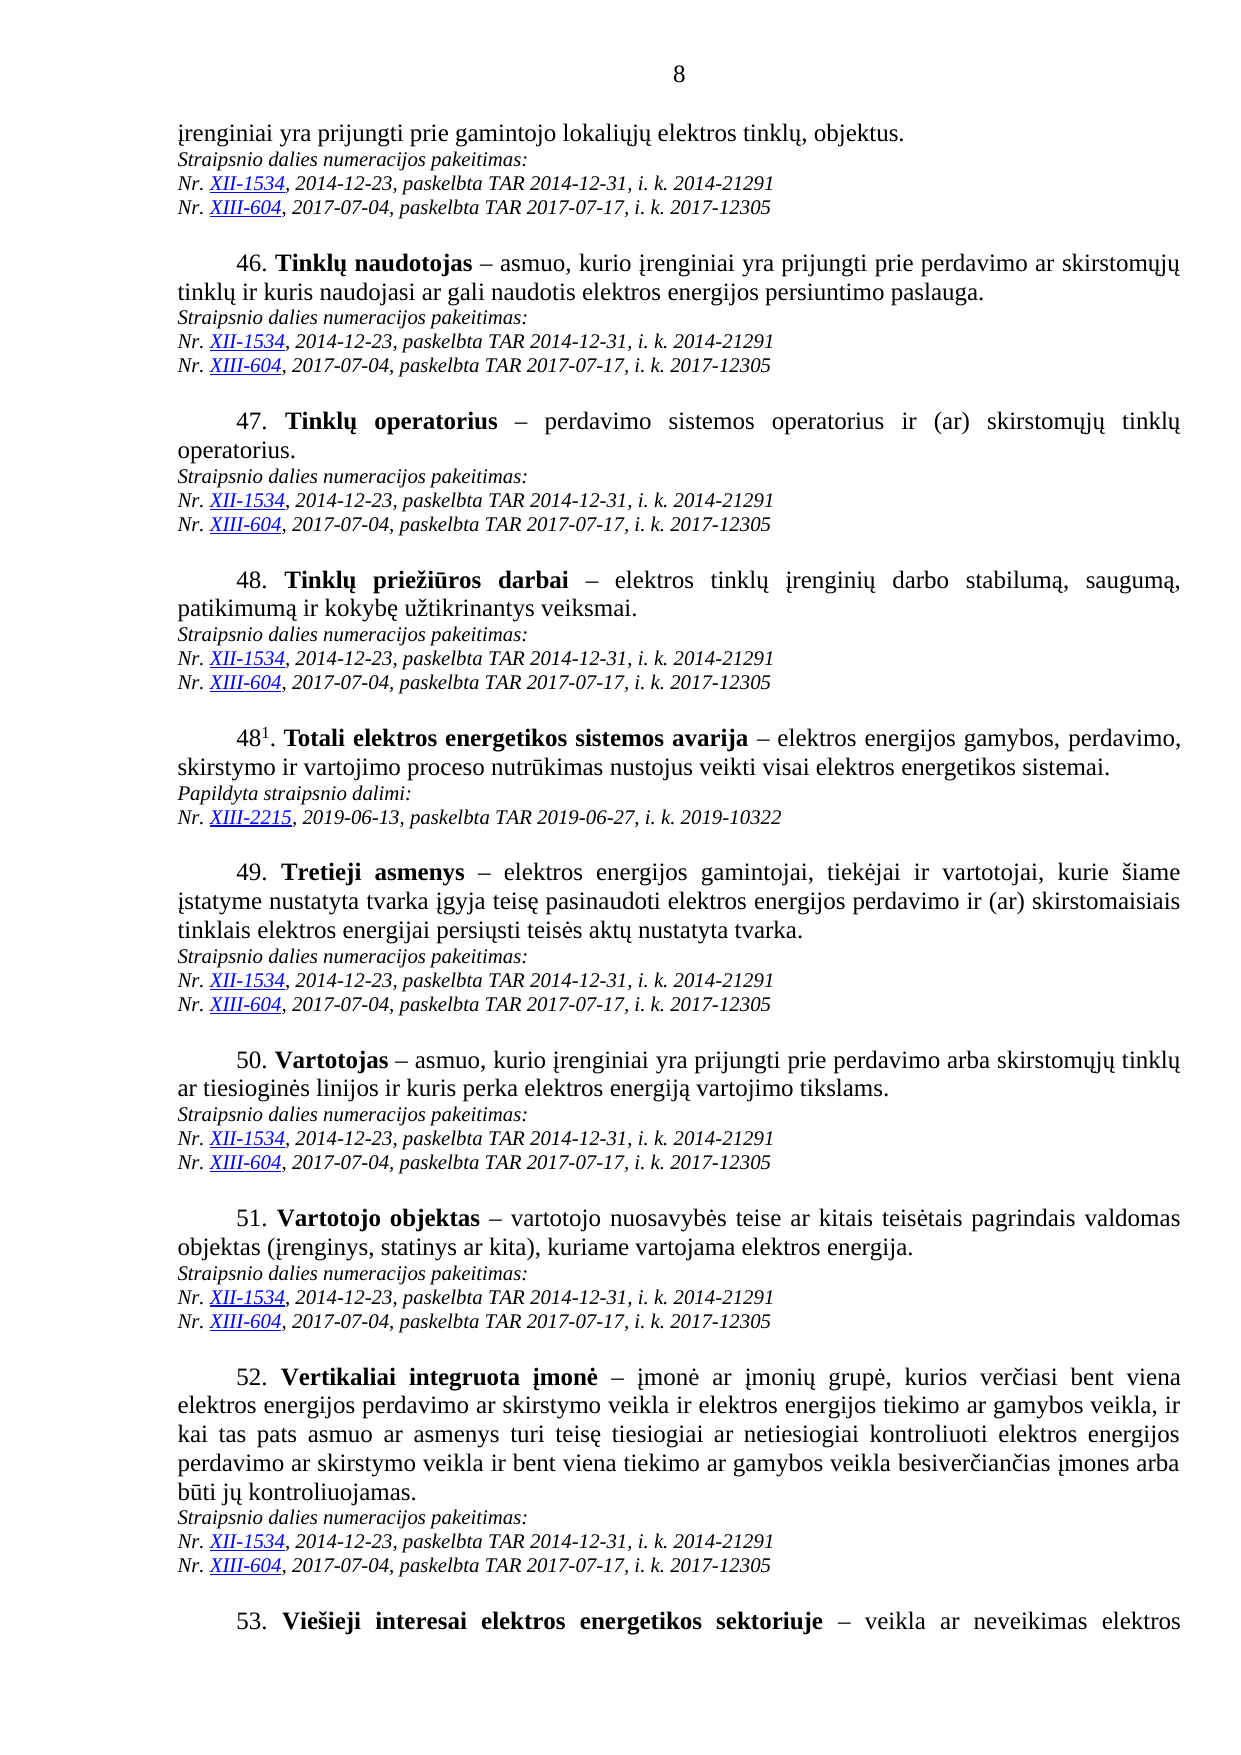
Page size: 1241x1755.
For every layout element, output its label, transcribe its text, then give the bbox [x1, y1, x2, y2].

text Nr. XII-1534, 2014-12-23, paskelbta TAR 2014-12-31, i. k. 2014-21291 [177, 1529, 1181, 1553]
text Nr. XII-1534, 2014-12-23, paskelbta TAR 2014-12-31, i. k. 2014-21291 [177, 329, 1181, 353]
text Nr. XII-1534, 2014-12-23, paskelbta TAR 2014-12-31, i. k. 2014-21291 [177, 171, 1181, 195]
text Nr. XIII-604, 2017-07-04, paskelbta TAR 2017-07-17, i. k. 2017-12305 [177, 353, 1181, 377]
text Straipsnio dalies numeracijos pakeitimas: [177, 1505, 1181, 1529]
text 51. Vartotojo objektas – vartotojo nuosavybės teise ar kitais teisėtais pagrindais valdomas objektas (įrenginys, statinys ar kita), kuriame vartojama elektros energija. [177, 1203, 1181, 1261]
text Nr. XIII-604, 2017-07-04, paskelbta TAR 2017-07-17, i. k. 2017-12305 [177, 1309, 1181, 1333]
text 47. Tinklų operatorius – perdavimo sistemos operatorius ir (ar) skirstomųjų tinklų operatorius. [177, 406, 1181, 464]
text Nr. XIII-604, 2017-07-04, paskelbta TAR 2017-07-17, i. k. 2017-12305 [177, 992, 1181, 1016]
text Straipsnio dalies numeracijos pakeitimas: [177, 1102, 1181, 1126]
text 481. Totali elektros energetikos sistemos avarija – elektros energijos gamybos, perdavimo, skirstymo ir vartojimo proceso nutrūkimas nustojus veikti visai elektros energetikos sistemai. [177, 723, 1181, 781]
text Nr. XII-1534, 2014-12-23, paskelbta TAR 2014-12-31, i. k. 2014-21291 [177, 968, 1181, 992]
text Nr. XII-1534, 2014-12-23, paskelbta TAR 2014-12-31, i. k. 2014-21291 [177, 646, 1181, 670]
text Nr. XIII-2215, 2019-06-13, paskelbta TAR 2019-06-27, i. k. 2019-10322 [177, 805, 1181, 829]
text 46. Tinklų naudotojas – asmuo, kurio įrenginiai yra prijungti prie perdavimo ar skirstomųjų tinklų ir kuris naudojasi ar gali naudotis elektros energijos persiuntimo paslauga. [177, 248, 1181, 305]
text 53. Viešieji interesai elektros energetikos sektoriuje – veikla ar neveikimas elektros [177, 1606, 1181, 1635]
text Nr. XII-1534, 2014-12-23, paskelbta TAR 2014-12-31, i. k. 2014-21291 [177, 1285, 1181, 1309]
text Nr. XIII-604, 2017-07-04, paskelbta TAR 2017-07-17, i. k. 2017-12305 [177, 195, 1181, 219]
text Straipsnio dalies numeracijos pakeitimas: [177, 622, 1181, 646]
text Straipsnio dalies numeracijos pakeitimas: [177, 147, 1181, 171]
text Straipsnio dalies numeracijos pakeitimas: [177, 1261, 1181, 1285]
text 50. Vartotojas – asmuo, kurio įrenginiai yra prijungti prie perdavimo arba skirstomųjų tinklų ar tiesioginės linijos ir kuris perka elektros energiją vartojimo tikslams. [177, 1045, 1181, 1102]
text Nr. XIII-604, 2017-07-04, paskelbta TAR 2017-07-17, i. k. 2017-12305 [177, 1553, 1181, 1577]
text Nr. XIII-604, 2017-07-04, paskelbta TAR 2017-07-17, i. k. 2017-12305 [177, 670, 1181, 694]
text Nr. XII-1534, 2014-12-23, paskelbta TAR 2014-12-31, i. k. 2014-21291 [177, 488, 1181, 512]
text 49. Tretieji asmenys – elektros energijos gamintojai, tiekėjai ir vartotojai, kurie šiame įstatyme nustatyta tvarka įgyja teisę pasinaudoti elektros energijos perdavimo ir (ar) skirstomaisiais tinklais elektros energijai persiųsti teisės aktų nustatyta tvarka. [177, 857, 1181, 944]
text įrenginiai yra prijungti prie gamintojo lokaliųjų elektros tinklų, objektus. [177, 118, 1181, 147]
text 52. Vertikaliai integruota įmonė – įmonė ar įmonių grupė, kurios verčiasi bent viena elektros energijos perdavimo ar skirstymo veikla ir elektros energijos tiekimo ar gamybos veikla, ir kai tas pats asmuo ar asmenys turi teisę tiesiogiai ar netiesiogiai kontroliuoti elektros energijos perdavimo ar skirstymo veikla ir bent viena tiekimo ar gamybos veikla besiverčiančias įmones arba būti jų kontroliuojamas. [177, 1362, 1181, 1505]
text Papildyta straipsnio dalimi: [177, 781, 1181, 805]
text Nr. XIII-604, 2017-07-04, paskelbta TAR 2017-07-17, i. k. 2017-12305 [177, 512, 1181, 536]
text Straipsnio dalies numeracijos pakeitimas: [177, 464, 1181, 488]
text Nr. XII-1534, 2014-12-23, paskelbta TAR 2014-12-31, i. k. 2014-21291 [177, 1126, 1181, 1150]
text Straipsnio dalies numeracijos pakeitimas: [177, 944, 1181, 968]
text Nr. XIII-604, 2017-07-04, paskelbta TAR 2017-07-17, i. k. 2017-12305 [177, 1150, 1181, 1174]
text Straipsnio dalies numeracijos pakeitimas: [177, 305, 1181, 329]
text 48. Tinklų priežiūros darbai – elektros tinklų įrenginių darbo stabilumą, saugumą, patikimumą ir kokybę užtikrinantys veiksmai. [177, 565, 1181, 622]
